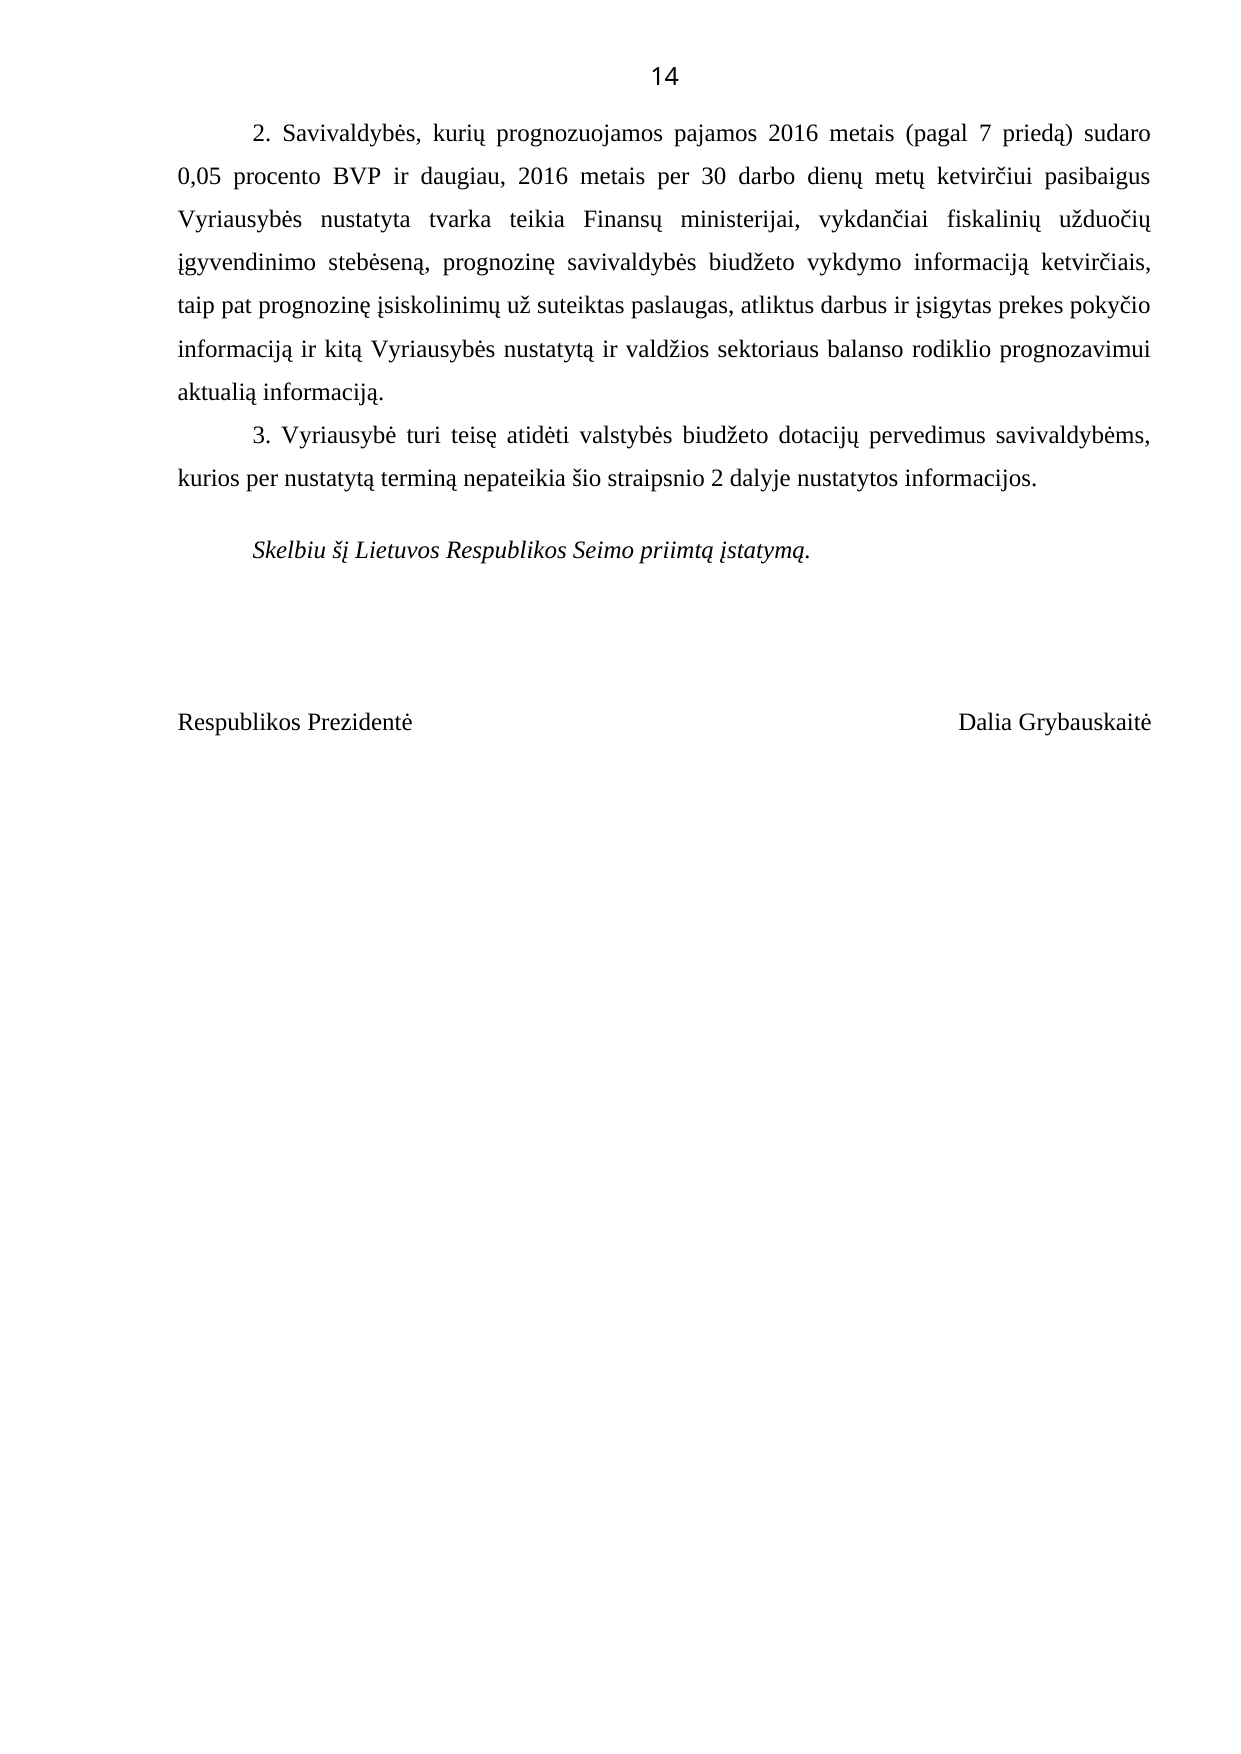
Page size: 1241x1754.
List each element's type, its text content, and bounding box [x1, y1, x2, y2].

text Skelbiu šį Lietuvos Respublikos Seimo priimtą įstatymą. [177, 535, 1152, 564]
text Respublikos Prezidentė Dalia Grybauskaitė [177, 707, 1152, 736]
text 2. Savivaldybės, kurių prognozuojamos pajamos 2016 metais (pagal 7 priedą) sudaro 0,05 procento BVP ir daugiau, 2016 metais per 30 darbo dienų metų ketvirčiui pasibaigus Vyriausybės nustatyta tvarka teikia Finansų ministerijai, vykdančiai fiskalinių užduočių įgyvendinimo stebėseną, prognozinę savivaldybės biudžeto vykdymo informaciją ketvirčiais, taip pat prognozinę įsiskolinimų už suteiktas paslaugas, atliktus darbus ir įsigytas prekes pokyčio informaciją ir kitą Vyriausybės nustatytą ir valdžios sektoriaus balanso rodiklio prognozavimui aktualią informaciją. [177, 118, 1152, 406]
text 3. Vyriausybė turi teisę atidėti valstybės biudžeto dotacijų pervedimus savivaldybėms, kurios per nustatytą terminą nepateikia šio straipsnio 2 dalyje nustatytos informacijos. [177, 420, 1152, 492]
